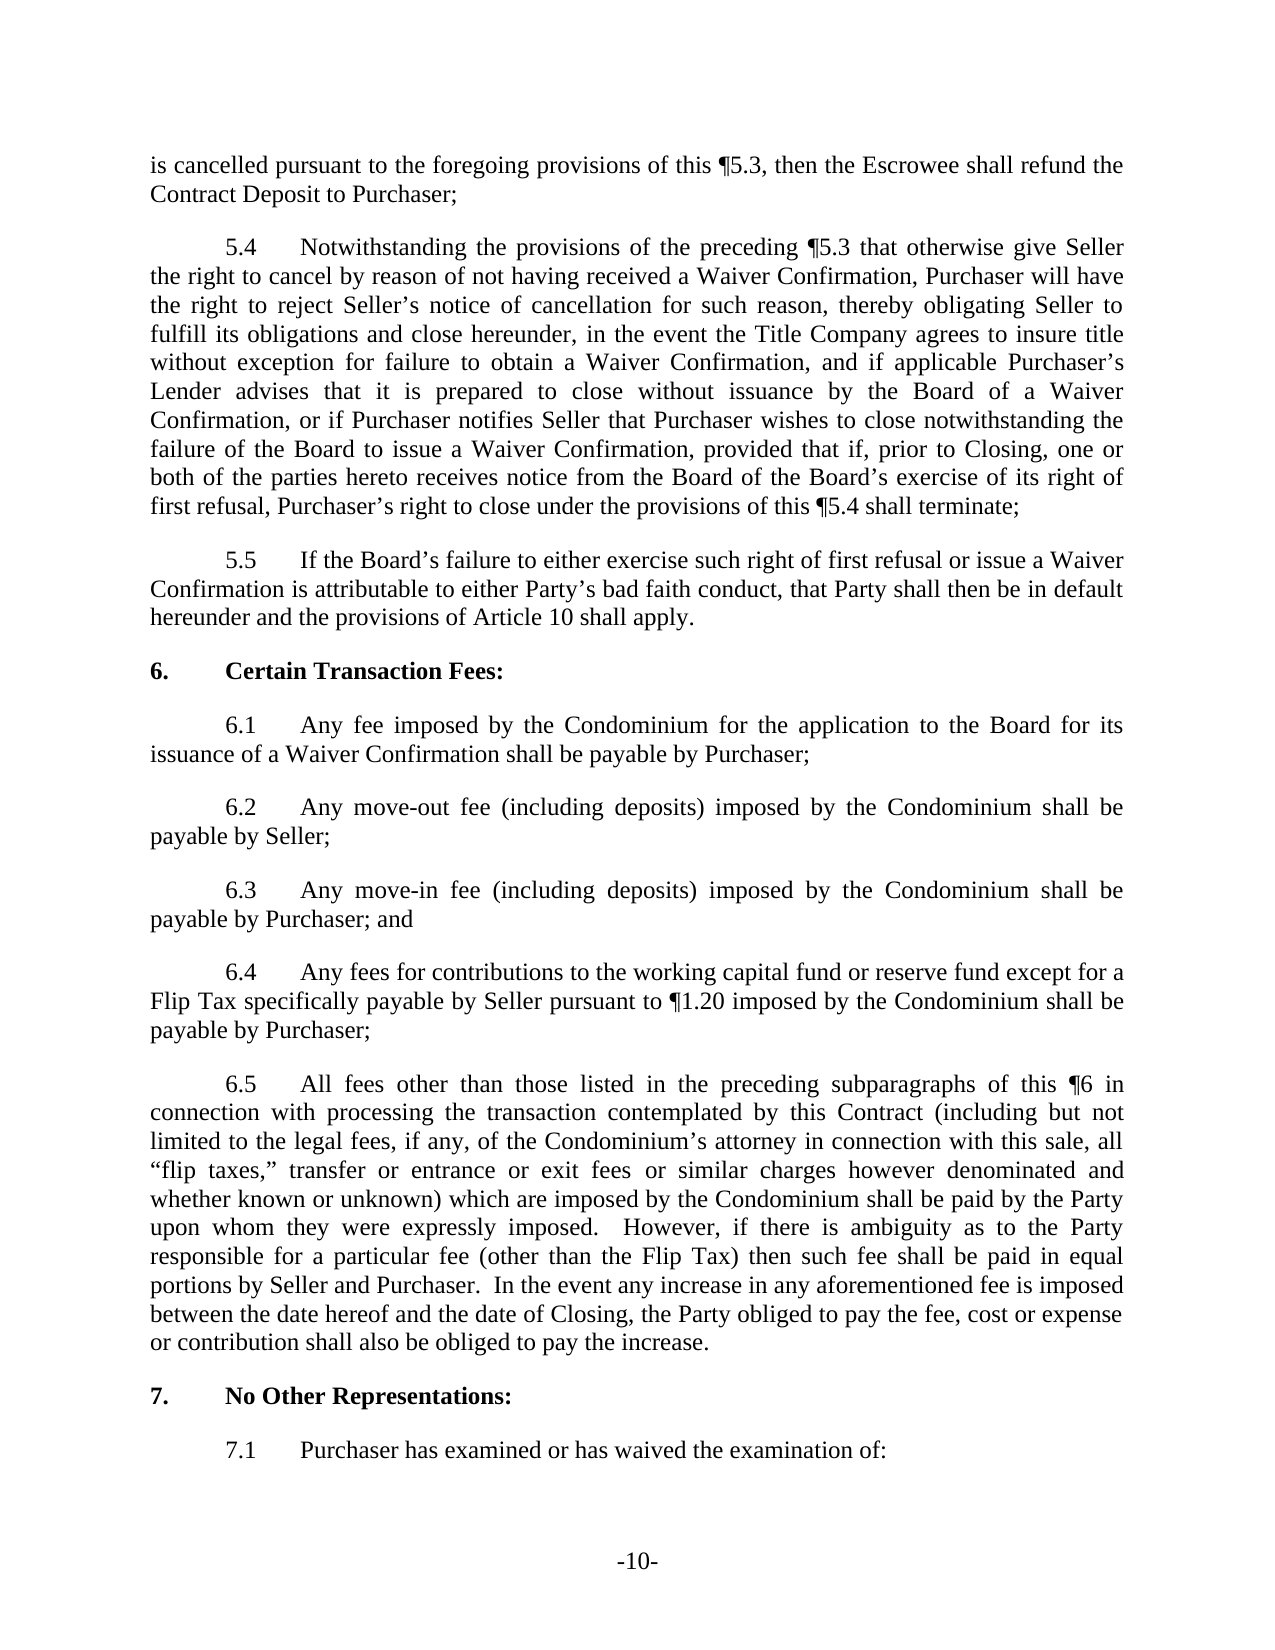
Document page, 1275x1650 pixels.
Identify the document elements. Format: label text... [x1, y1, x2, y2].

subtitle Purchaser has examined or has waived the examination of: [150, 1435, 1125, 1464]
subtitle Any move-out fee (including deposits) imposed by the Condominium shall be payable by Seller; [150, 792, 1125, 850]
subtitle Any fee imposed by the Condominium for the application to the Board for its issuance of a Waiver Confirmation shall be payable by Purchaser; [150, 710, 1125, 767]
subtitle If the Board’s failure to either exercise such right of first refusal or issue a Waiver Confirmation is attributable to either Party’s bad faith conduct, that Party shall then be in default hereunder and the provisions of Article 10 shall apply. [150, 545, 1125, 631]
subtitle All fees other than those listed in the preceding subparagraphs of this ¶6 in connection with processing the transaction contemplated by this Contract (including but not limited to the legal fees, if any, of the Condominium’s attorney in connection with this sale, all “flip taxes,” transfer or entrance or exit fees or similar charges however denominated and whether known or unknown) which are imposed by the Condominium shall be paid by the Party upon whom they were expressly imposed. However, if there is ambiguity as to the Party responsible for a particular fee (other than the Flip Tax) then such fee shall be paid in equal portions by Seller and Purchaser. In the event any increase in any aforementioned fee is imposed between the date hereof and the date of Closing, the Party obliged to pay the fee, cost or expense or contribution shall also be obliged to pay the increase. [150, 1069, 1125, 1356]
subtitle Any move-in fee (including deposits) imposed by the Condominium shall be payable by Purchaser; and [150, 875, 1125, 932]
subtitle No Other Representations: [150, 1381, 1125, 1410]
subtitle Notwithstanding the provisions of the preceding ¶5.3 that otherwise give Seller the right to cancel by reason of not having received a Waiver Confirmation, Purchaser will have the right to reject Seller’s notice of cancellation for such reason, thereby obligating Seller to fulfill its obligations and close hereunder, in the event the Title Company agrees to insure title without exception for failure to obtain a Waiver Confirmation, and if applicable Purchaser’s Lender advises that it is prepared to close without issuance by the Board of a Waiver Confirmation, or if Purchaser notifies Seller that Purchaser wishes to close notwithstanding the failure of the Board to issue a Waiver Confirmation, provided that if, prior to Closing, one or both of the parties hereto receives notice from the Board of the Board’s exercise of its right of first refusal, Purchaser’s right to close under the provisions of this ¶5.4 shall terminate; [150, 232, 1125, 520]
subtitle Any fees for contributions to the working capital fund or reserve fund except for a Flip Tax specifically payable by Seller pursuant to ¶1.20 imposed by the Condominium shall be payable by Purchaser; [150, 957, 1125, 1044]
subtitle is cancelled pursuant to the foregoing provisions of this ¶5.3, then the Escrowee shall refund the Contract Deposit to Purchaser; [150, 150, 1125, 207]
subtitle Certain Transaction Fees: [150, 656, 1125, 685]
